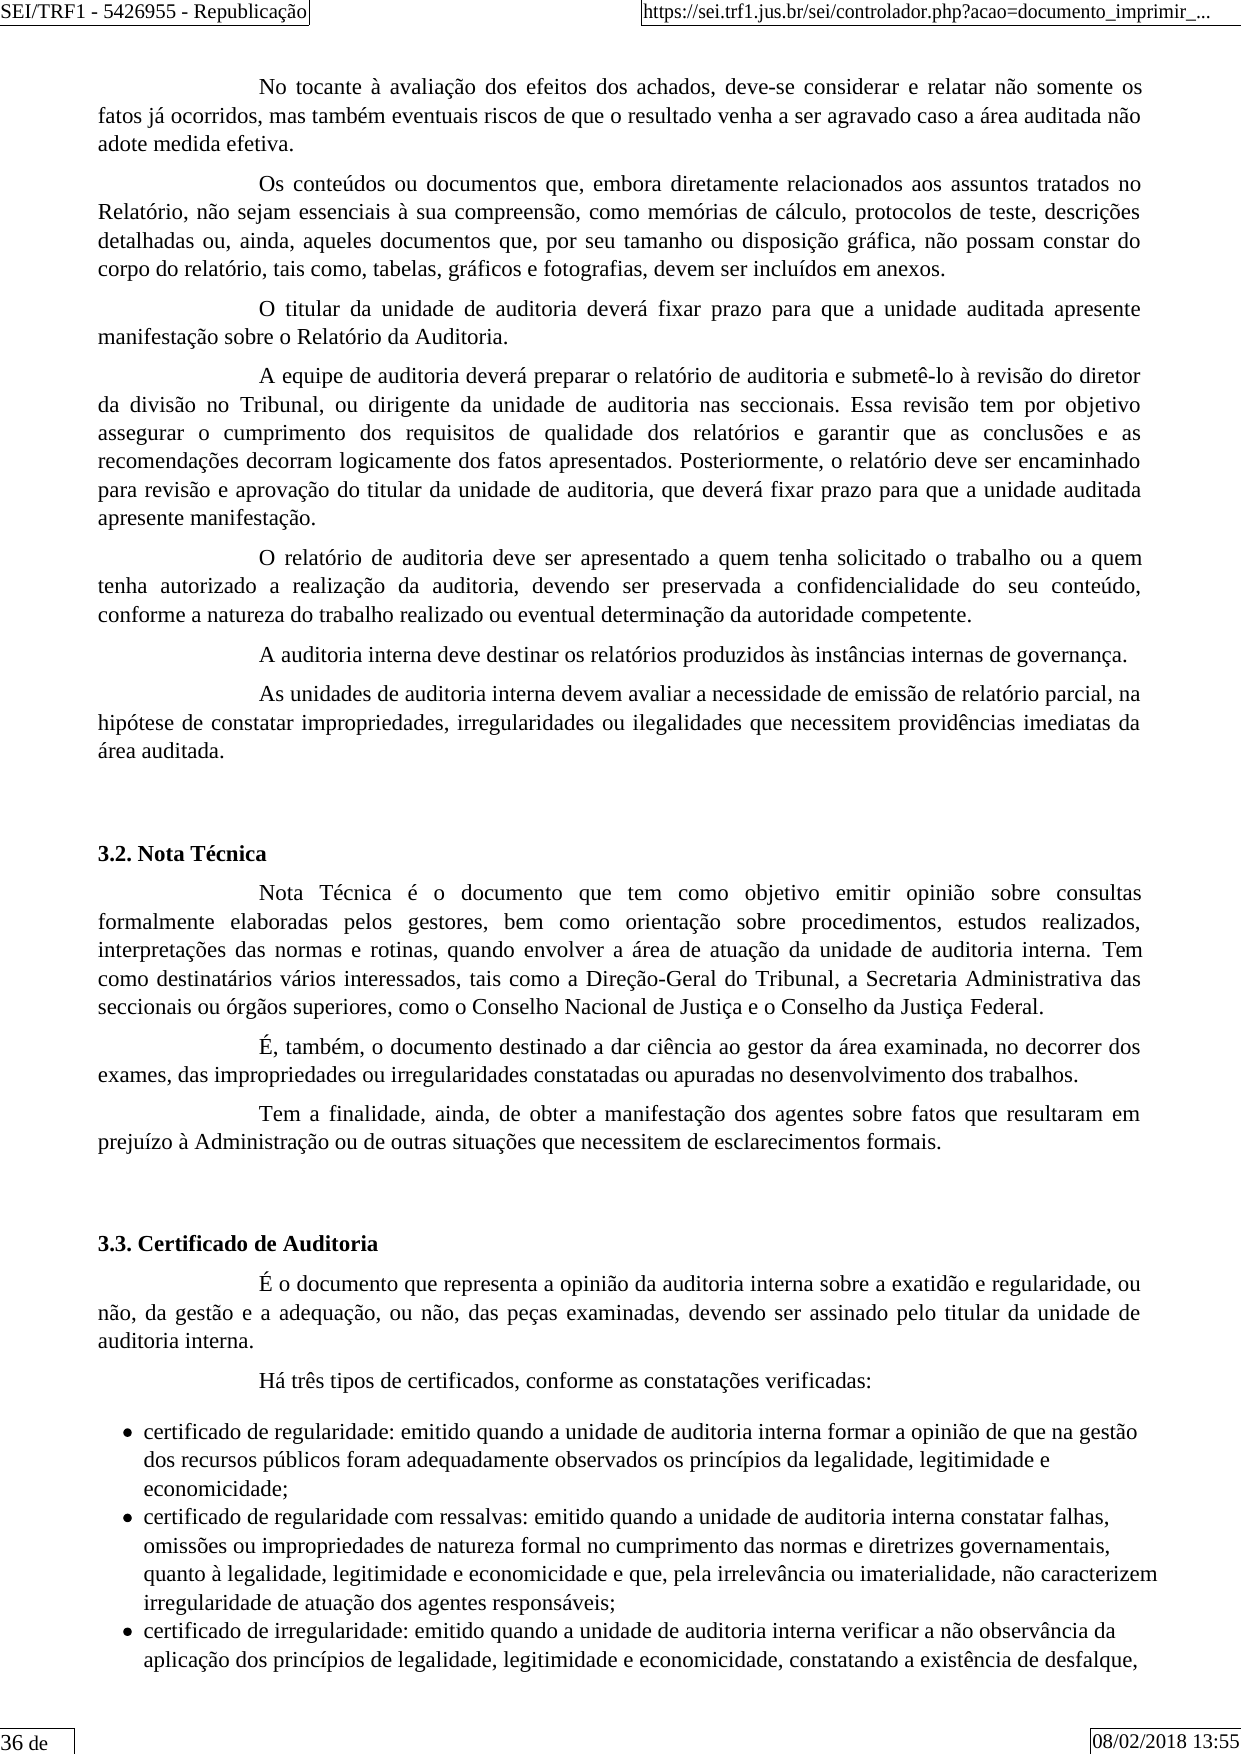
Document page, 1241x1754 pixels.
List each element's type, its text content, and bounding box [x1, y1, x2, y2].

text Nota Técnica é o documento que tem como objetivo emitir opinião sobre consultas formalmente elaboradas pelos gestores, bem como orientação sobre procedimentos, estudos realizados, interpretações das normas e rotinas, quando envolver a área de atuação da unidade de auditoria interna. Tem como destinatários vários interessados, tais como a Direção-Geral do Tribunal, a Secretaria Administrativa das seccionais ou órgãos superiores, como o Conselho Nacional de Justiça e o Conselho da Justiça Federal. [98, 879, 1143, 1019]
subtitle Certificado de Auditoria [98, 1230, 1169, 1257]
subtitle Nota Técnica [98, 839, 1169, 866]
text É o documento que representa a opinião da auditoria interna sobre a exatidão e regularidade, ou não, da gestão e a adequação, ou não, das peças examinadas, devendo ser assinado pelo titular da unidade de auditoria interna. [98, 1270, 1143, 1353]
text A auditoria interna deve destinar os relatórios produzidos às instâncias internas de governança. [259, 641, 1169, 667]
text Tem a finalidade, ainda, de obter a manifestação dos agentes sobre fatos que resultaram em prejuízo à Administração ou de outras situações que necessitem de esclarecimentos formais. [98, 1100, 1142, 1155]
text Há três tipos de certificados, conforme as constatações verificadas: [259, 1367, 1169, 1393]
text As unidades de auditoria interna devem avaliar a necessidade de emissão de relatório parcial, na hipótese de constatar impropriedades, irregularidades ou ilegalidades que necessitem providências imediatas da área auditada. [98, 680, 1143, 763]
text É, também, o documento destinado a dar ciência ao gestor da área examinada, no decorrer dos exames, das impropriedades ou irregularidades constatadas ou apuradas no desenvolvimento dos trabalhos. [98, 1033, 1143, 1087]
text O relatório de auditoria deve ser apresentado a quem tenha solicitado o trabalho ou a quem tenha autorizado a realização da auditoria, devendo ser preservada a confidencialidade do seu conteúdo, conforme a natureza do trabalho realizado ou eventual determinação da autoridade competente. [98, 544, 1143, 627]
text O titular da unidade de auditoria deverá fixar prazo para que a unidade auditada apresente manifestação sobre o Relatório da Auditoria. [98, 295, 1143, 349]
text certificado de irregularidade: emitido quando a unidade de auditoria interna verificar a não observância da aplicação dos princípios de legalidade, legitimidade e economicidade, constatando a existência de desfalque, [143, 1617, 1142, 1672]
text No tocante à avaliação dos efeitos dos achados, deve-se considerar e relatar não somente os fatos já ocorridos, mas também eventuais riscos de que o resultado venha a ser agravado caso a área auditada não adote medida efetiva. [98, 73, 1143, 156]
text Os conteúdos ou documentos que, embora diretamente relacionados aos assuntos tratados no Relatório, não sejam essenciais à sua compreensão, como memórias de cálculo, protocolos de teste, descrições detalhadas ou, ainda, aqueles documentos que, por seu tamanho ou disposição gráfica, não possam constar do corpo do relatório, tais como, tabelas, gráficos e fotografias, devem ser incluídos em anexos. [98, 170, 1143, 282]
text certificado de regularidade: emitido quando a unidade de auditoria interna formar a opinião de que na gestão dos recursos públicos foram adequadamente observados os princípios da legalidade, legitimidade e economicidade; [143, 1418, 1141, 1501]
text certificado de regularidade com ressalvas: emitido quando a unidade de auditoria interna constatar falhas, omissões ou impropriedades de natureza formal no cumprimento das normas e diretrizes governamentais, quanto à legalidade, legitimidade e economicidade e que, pela irrelevância ou imaterialidade, não caracterizem irregularidade de atuação dos agentes responsáveis; [143, 1503, 1161, 1615]
text A equipe de auditoria deverá preparar o relatório de auditoria e submetê-lo à revisão do diretor da divisão no Tribunal, ou dirigente da unidade de auditoria nas seccionais. Essa revisão tem por objetivo assegurar o cumprimento dos requisitos de qualidade dos relatórios e garantir que as conclusões e as recomendações decorram logicamente dos fatos apresentados. Posteriormente, o relatório deve ser encaminhado para revisão e aprovação do titular da unidade de auditoria, que deverá fixar prazo para que a unidade auditada apresente manifestação. [98, 362, 1143, 531]
